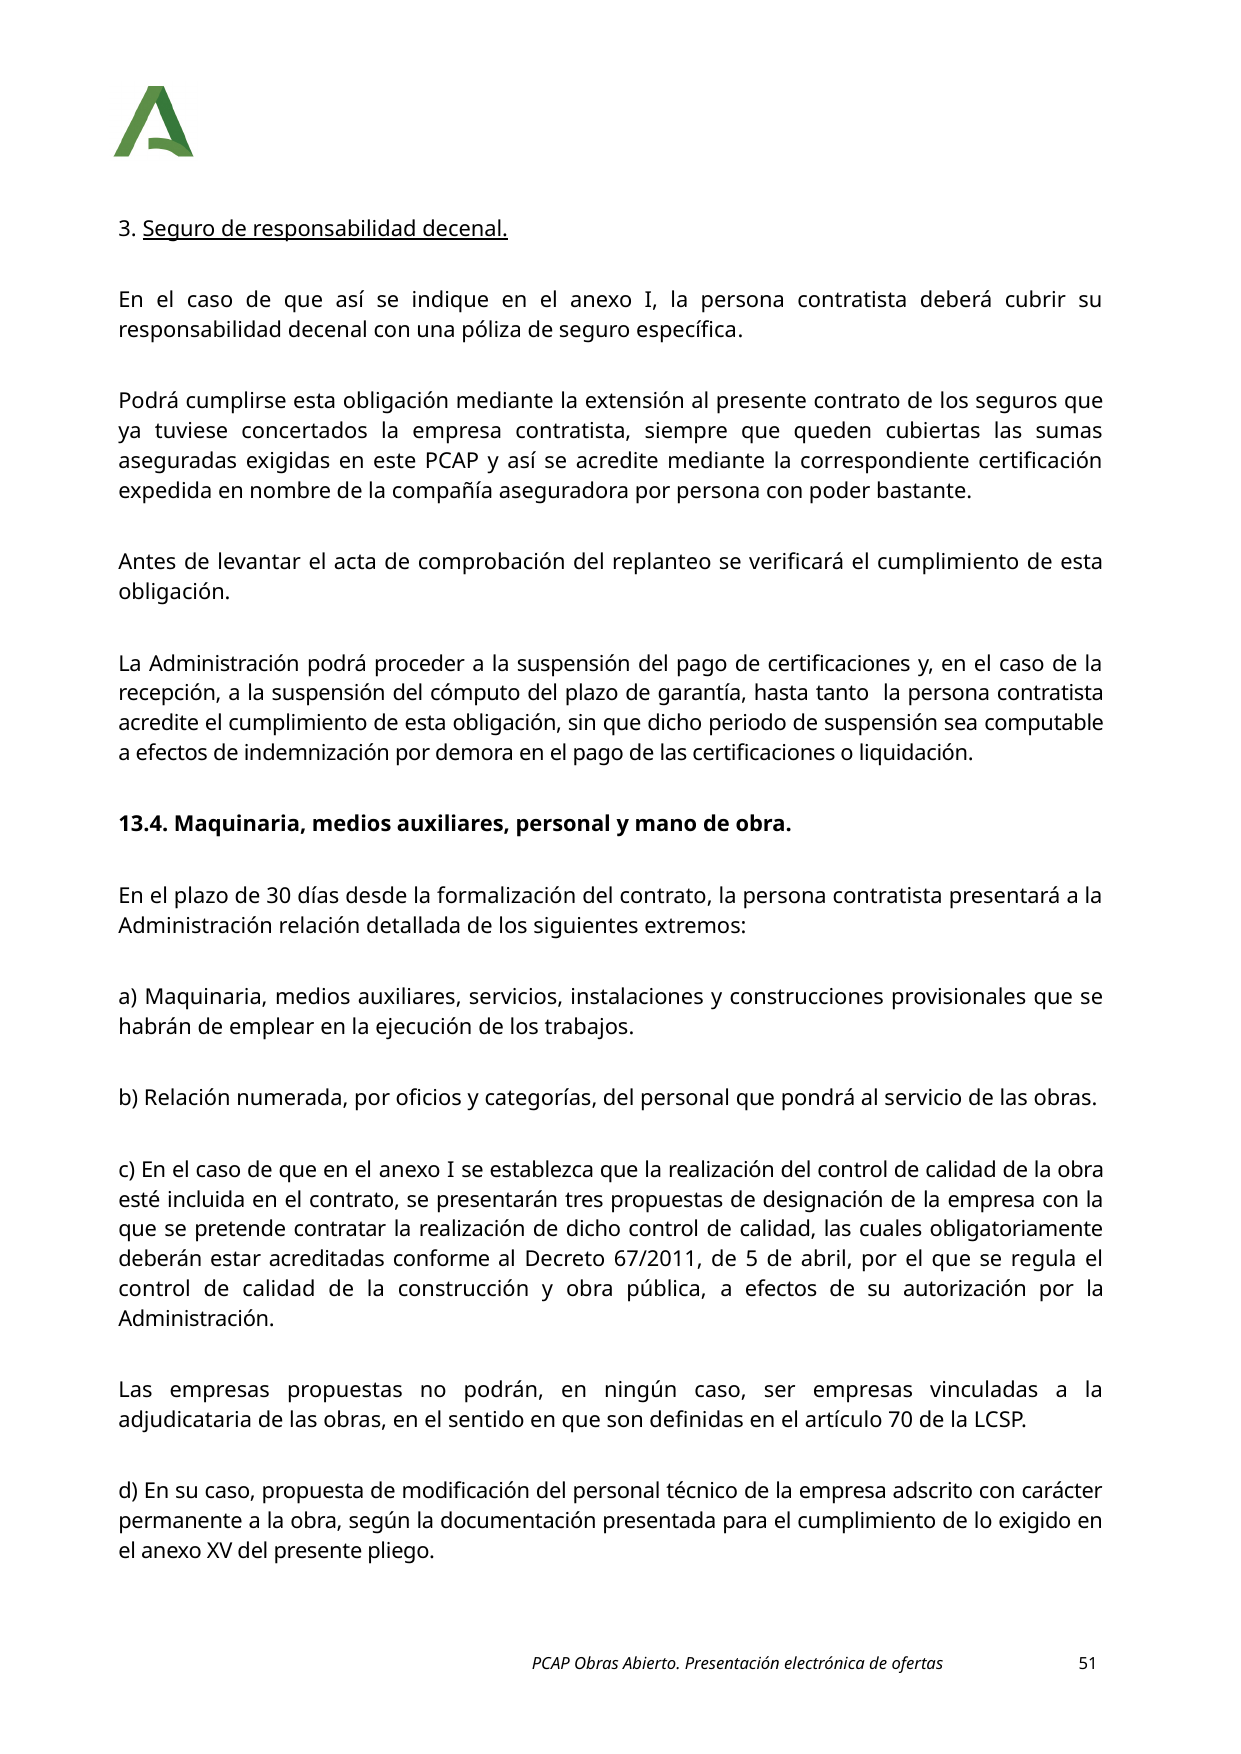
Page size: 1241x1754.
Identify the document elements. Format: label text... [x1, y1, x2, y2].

text c) En el caso de que en el anexo I se establezca que la realización del control de calidad de la obra esté incluida en el contrato, se presentarán tres propuestas de designación de la empresa con la que se pretende contratar la realización de dicho control de calidad, las cuales obligatoriamente deberán estar acreditadas conforme al Decreto 67/2011, de 5 de abril, por el que se regula el control de calidad de la construcción y obra pública, a efectos de su autorización por la Administración. [118, 1154, 1104, 1332]
text En el caso de que así se indique en el anexo I, la persona contratista deberá cubrir su responsabilidad decenal con una póliza de seguro específica. [118, 284, 1104, 344]
text b) Relación numerada, por oficios y categorías, del personal que pondrá al servicio de las obras. [118, 1082, 1104, 1112]
text Podrá cumplirse esta obligación mediante la extensión al presente contrato de los seguros que ya tuviese concertados la empresa contratista, siempre que queden cubiertas las sumas aseguradas exigidas en este PCAP y así se acredite mediante la correspondiente certificación expedida en nombre de la compañía aseguradora por persona con poder bastante. [118, 385, 1104, 504]
text 13.4. Maquinaria, medios auxiliares, personal y mano de obra. [118, 808, 1104, 838]
text La Administración podrá proceder a la suspensión del pago de certificaciones y, en el caso de la recepción, a la suspensión del cómputo del plazo de garantía, hasta tanto la persona contratista acredite el cumplimiento de esta obligación, sin que dicho periodo de suspensión sea computable a efectos de indemnización por demora en el pago de las certificaciones o liquidación. [118, 647, 1104, 767]
text En el plazo de 30 días desde la formalización del contrato, la persona contratista presentará a la Administración relación detallada de los siguientes extremos: [118, 880, 1104, 939]
text 3. Seguro de responsabilidad decenal. [118, 213, 1104, 242]
text a) Maquinaria, medios auxiliares, servicios, instalaciones y construcciones provisionales que se habrán de emplear en la ejecución de los trabajos. [118, 981, 1104, 1041]
text Antes de levantar el acta de comprobación del replanteo se verificará el cumplimiento de esta obligación. [118, 546, 1104, 606]
text Las empresas propuestas no podrán, en ningún caso, ser empresas vinculadas a la adjudicataria de las obras, en el sentido en que son definidas en el artículo 70 de la LCSP. [118, 1374, 1104, 1434]
text d) En su caso, propuesta de modificación del personal técnico de la empresa adscrito con carácter permanente a la obra, según la documentación presentada para el cumplimiento de lo exigido en el anexo XV del presente pliego. [118, 1475, 1104, 1565]
picture [109, 81, 198, 161]
